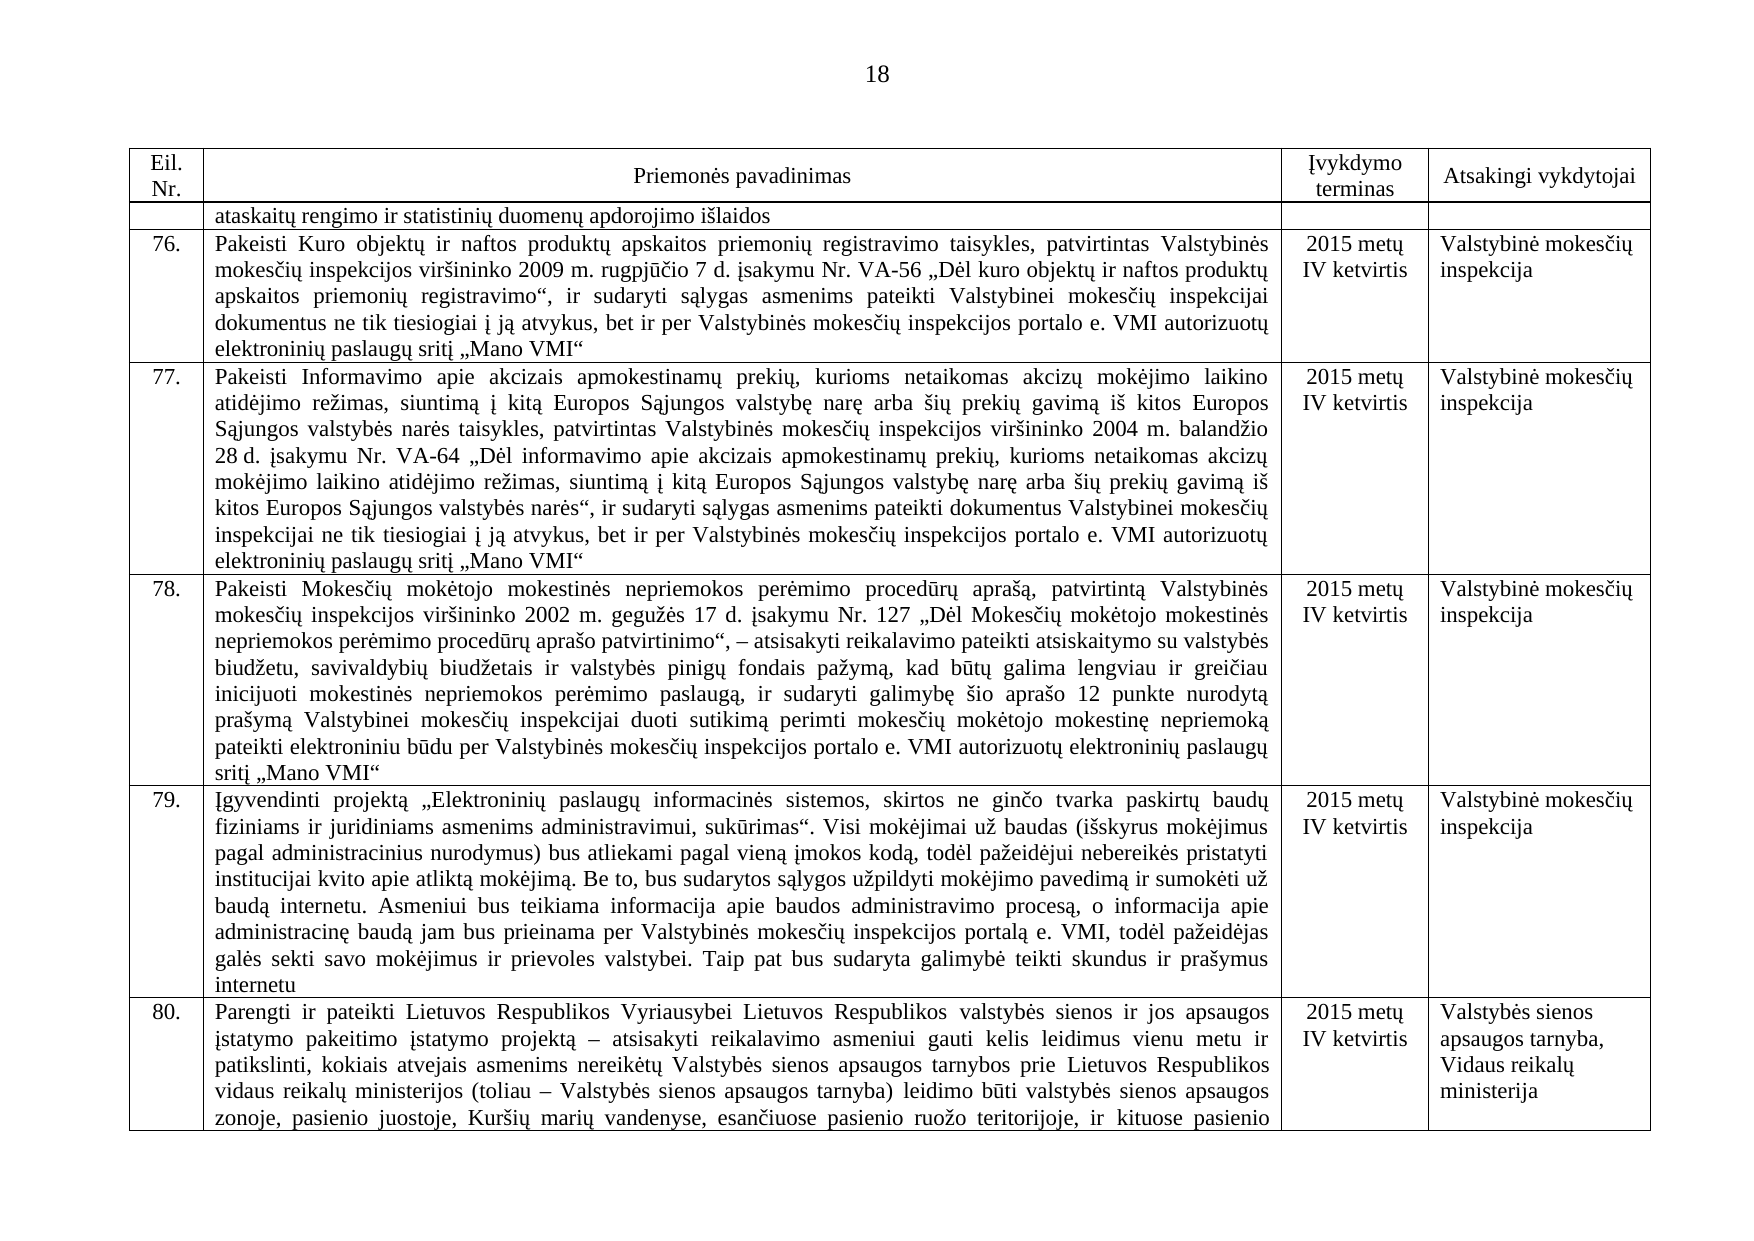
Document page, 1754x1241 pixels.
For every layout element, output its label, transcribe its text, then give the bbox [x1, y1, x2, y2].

table_header Priemonės pavadinimas [204, 149, 1281, 201]
table_cell Valstybinė mokesčių inspekcija [1429, 363, 1650, 573]
table_cell Pakeisti Mokesčių mokėtojo mokestinės nepriemokos perėmimo procedūrų aprašą, patvirtintą Valstybinės mokesčių inspekcijos viršininko 2002 m. gegužės 17 d. įsakymu Nr. 127 „Dėl Mokesčių mokėtojo mokestinės nepriemokos perėmimo procedūrų aprašo patvirtinimo“, – atsisakyti reikalavimo pateikti atsiskaitymo su valstybės biudžetu, savivaldybių biudžetais ir valstybės pinigų fondais pažymą, kad būtų galima lengviau ir greičiau inicijuoti mokestinės nepriemokos perėmimo paslaugą, ir sudaryti galimybę šio aprašo 12 punkte nurodytą prašymą Valstybinei mokesčių inspekcijai duoti sutikimą perimti mokesčių mokėtojo mokestinę nepriemoką pateikti elektroniniu būdu per Valstybinės mokesčių inspekcijos portalo e. VMI autorizuotų elektroninių paslaugų sritį „Mano VMI“ [204, 575, 1281, 785]
table_cell [1429, 203, 1650, 229]
table_cell Pakeisti Informavimo apie akcizais apmokestinamų prekių, kurioms netaikomas akcizų mokėjimo laikino atidėjimo režimas, siuntimą į kitą Europos Sąjungos valstybę narę arba šių prekių gavimą iš kitos Europos Sąjungos valstybės narės taisykles, patvirtintas Valstybinės mokesčių inspekcijos viršininko 2004 m. balandžio 28 d. įsakymu Nr. VA-64 „Dėl informavimo apie akcizais apmokestinamų prekių, kurioms netaikomas akcizų mokėjimo laikino atidėjimo režimas, siuntimą į kitą Europos Sąjungos valstybę narę arba šių prekių gavimą iš kitos Europos Sąjungos valstybės narės“, ir sudaryti sąlygas asmenims pateikti dokumentus Valstybinei mokesčių inspekcijai ne tik tiesiogiai į ją atvykus, bet ir per Valstybinės mokesčių inspekcijos portalo e. VMI autorizuotų elektroninių paslaugų sritį „Mano VMI“ [204, 363, 1281, 573]
table_cell Valstybinė mokesčių inspekcija [1429, 230, 1650, 362]
table_cell Įgyvendinti projektą „Elektroninių paslaugų informacinės sistemos, skirtos ne ginčo tvarka paskirtų baudų fiziniams ir juridiniams asmenims administravimui, sukūrimas“. Visi mokėjimai už baudas (išskyrus mokėjimus pagal administracinius nurodymus) bus atliekami pagal vieną įmokos kodą, todėl pažeidėjui nebereikės pristatyti institucijai kvito apie atliktą mokėjimą. Be to, bus sudarytos sąlygos užpildyti mokėjimo pavedimą ir sumokėti už baudą internetu. Asmeniui bus teikiama informacija apie baudos administravimo procesą, o informacija apie administracinę baudą jam bus prieinama per Valstybinės mokesčių inspekcijos portalą e. VMI, todėl pažeidėjas galės sekti savo mokėjimus ir prievoles valstybei. Taip pat bus sudaryta galimybė teikti skundus ir prašymus internetu [204, 786, 1281, 997]
table_cell 2015 metų IV ketvirtis [1282, 998, 1428, 1130]
table_cell ataskaitų rengimo ir statistinių duomenų apdorojimo išlaidos [204, 203, 1281, 229]
table_cell Parengti ir pateikti Lietuvos Respublikos Vyriausybei Lietuvos Respublikos valstybės sienos ir jos apsaugos įstatymo pakeitimo įstatymo projektą – atsisakyti reikalavimo asmeniui gauti kelis leidimus vienu metu ir patikslinti, kokiais atvejais asmenims nereikėtų Valstybės sienos apsaugos tarnybos prie Lietuvos Respublikos vidaus reikalų ministerijos (toliau – Valstybės sienos apsaugos tarnyba) leidimo būti valstybės sienos apsaugos zonoje, pasienio juostoje, Kuršių marių vandenyse, esančiuose pasienio ruožo teritorijoje, ir kituose pasienio [204, 998, 1281, 1130]
table_cell 2015 metų IV ketvirtis [1282, 786, 1428, 997]
table_cell 77. [130, 363, 203, 573]
table_header Įvykdymo terminas [1282, 149, 1428, 201]
table_cell 2015 metų IV ketvirtis [1282, 230, 1428, 362]
table_cell 2015 metų IV ketvirtis [1282, 363, 1428, 573]
table_cell Valstybinė mokesčių inspekcija [1429, 575, 1650, 785]
table_cell 2015 metų IV ketvirtis [1282, 575, 1428, 785]
table_cell Valstybinė mokesčių inspekcija [1429, 786, 1650, 997]
table_cell [1282, 203, 1428, 229]
table_header Atsakingi vykdytojai [1429, 149, 1650, 201]
table_cell 76. [130, 230, 203, 362]
table_cell Valstybės sienos apsaugos tarnyba, Vidaus reikalų ministerija [1429, 998, 1650, 1130]
table_header Eil. Nr. [130, 149, 203, 201]
table_cell [130, 203, 203, 229]
table_cell Pakeisti Kuro objektų ir naftos produktų apskaitos priemonių registravimo taisykles, patvirtintas Valstybinės mokesčių inspekcijos viršininko 2009 m. rugpjūčio 7 d. įsakymu Nr. VA-56 „Dėl kuro objektų ir naftos produktų apskaitos priemonių registravimo“, ir sudaryti sąlygas asmenims pateikti Valstybinei mokesčių inspekcijai dokumentus ne tik tiesiogiai į ją atvykus, bet ir per Valstybinės mokesčių inspekcijos portalo e. VMI autorizuotų elektroninių paslaugų sritį „Mano VMI“ [204, 230, 1281, 362]
table_cell 78. [130, 575, 203, 785]
table_cell 79. [130, 786, 203, 997]
table_cell 80. [130, 998, 203, 1130]
